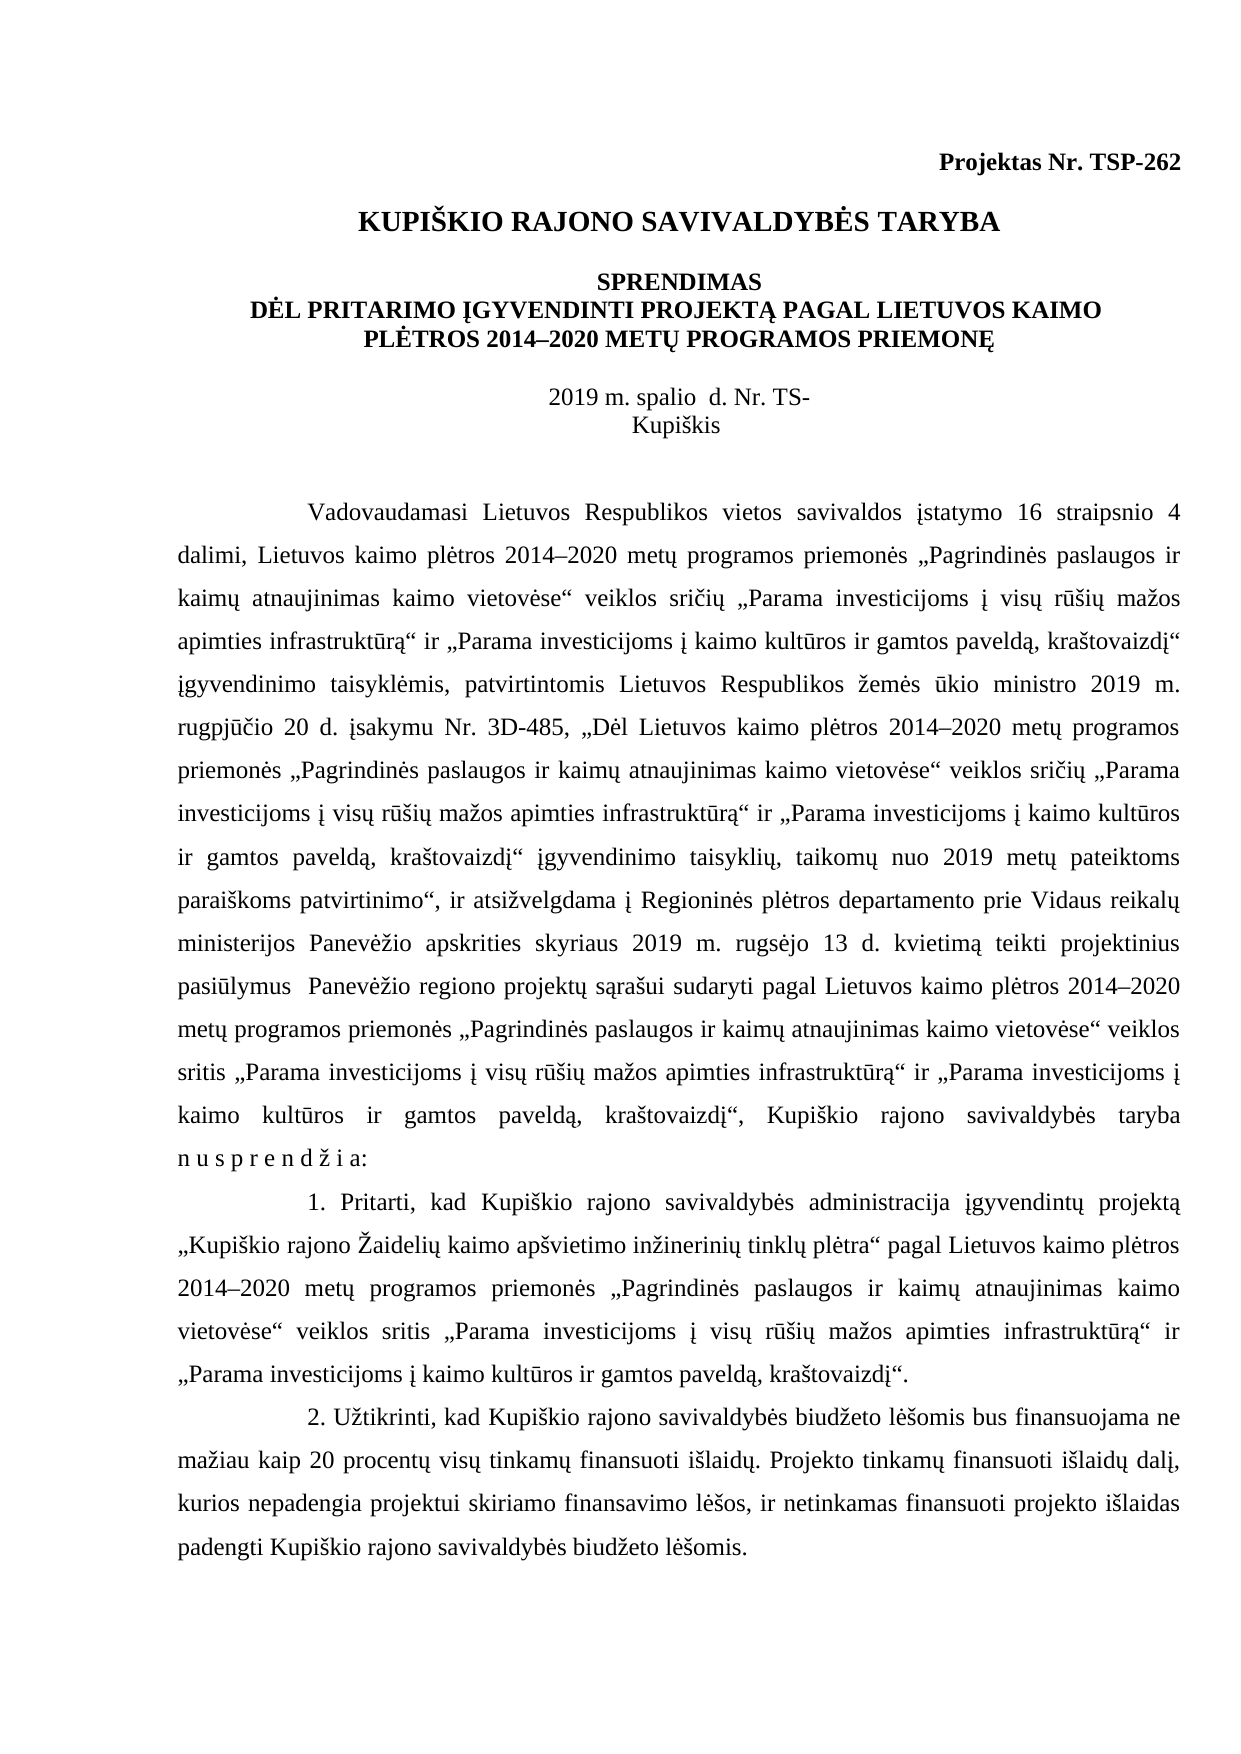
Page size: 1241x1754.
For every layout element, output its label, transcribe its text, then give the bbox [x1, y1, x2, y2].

text KUPIŠKIO RAJONO SAVIVALDYBĖS TARYBA [177, 204, 1181, 238]
text 1. Pritarti, kad Kupiškio rajono savivaldybės administracija įgyvendintų projektą „Kupiškio rajono Žaidelių kaimo apšvietimo inžinerinių tinklų plėtra“ pagal Lietuvos kaimo plėtros 2014–2020 metų programos priemonės „Pagrindinės paslaugos ir kaimų atnaujinimas kaimo vietovėse“ veiklos sritis „Parama investicijoms į visų rūšių mažos apimties infrastruktūrą“ ir „Parama investicijoms į kaimo kultūros ir gamtos paveldą, kraštovaizdį“. [177, 1187, 1181, 1388]
text Vadovaudamasi Lietuvos Respublikos vietos savivaldos įstatymo 16 straipsnio 4 dalimi, Lietuvos kaimo plėtros 2014–2020 metų programos priemonės „Pagrindinės paslaugos ir kaimų atnaujinimas kaimo vietovėse“ veiklos sričių „Parama investicijoms į visų rūšių mažos apimties infrastruktūrą“ ir „Parama investicijoms į kaimo kultūros ir gamtos paveldą, kraštovaizdį“ įgyvendinimo taisyklėmis, patvirtintomis Lietuvos Respublikos žemės ūkio ministro 2019 m. rugpjūčio 20 d. įsakymu Nr. 3D-485, „Dėl Lietuvos kaimo plėtros 2014–2020 metų programos priemonės „Pagrindinės paslaugos ir kaimų atnaujinimas kaimo vietovėse“ veiklos sričių „Parama investicijoms į visų rūšių mažos apimties infrastruktūrą“ ir „Parama investicijoms į kaimo kultūros ir gamtos paveldą, kraštovaizdį“ įgyvendinimo taisyklių, taikomų nuo 2019 metų pateiktoms paraiškoms patvirtinimo“, ir atsižvelgdama į Regioninės plėtros departamento prie Vidaus reikalų ministerijos Panevėžio apskrities skyriaus 2019 m. rugsėjo 13 d. kvietimą teikti projektinius pasiūlymus Panevėžio regiono projektų sąrašui sudaryti pagal Lietuvos kaimo plėtros 2014–2020 metų programos priemonės „Pagrindinės paslaugos ir kaimų atnaujinimas kaimo vietovėse“ veiklos sritis „Parama investicijoms į visų rūšių mažos apimties infrastruktūrą“ ir „Parama investicijoms į kaimo kultūros ir gamtos paveldą, kraštovaizdį“, Kupiškio rajono savivaldybės taryba n u s p r e n d ž i a: [177, 497, 1181, 1172]
text 2019 m. spalio d. Nr. TS- [177, 382, 1181, 410]
text DĖL PRITARIMO ĮGYVENDINTI PROJEKTĄ PAGAL LIETUVOS KAIMO [177, 295, 1181, 324]
text Kupiškis [177, 410, 1181, 439]
text Projektas Nr. TSP-262 [177, 147, 1181, 176]
text SPRENDIMAS [177, 267, 1181, 295]
text 2. Užtikrinti, kad Kupiškio rajono savivaldybės biudžeto lėšomis bus finansuojama ne mažiau kaip 20 procentų visų tinkamų finansuoti išlaidų. Projekto tinkamų finansuoti išlaidų dalį, kurios nepadengia projektui skiriamo finansavimo lėšos, ir netinkamas finansuoti projekto išlaidas padengti Kupiškio rajono savivaldybės biudžeto lėšomis. [177, 1402, 1181, 1560]
text PLĖTROS 2014–2020 METŲ PROGRAMOS PRIEMONĘ [177, 324, 1181, 353]
